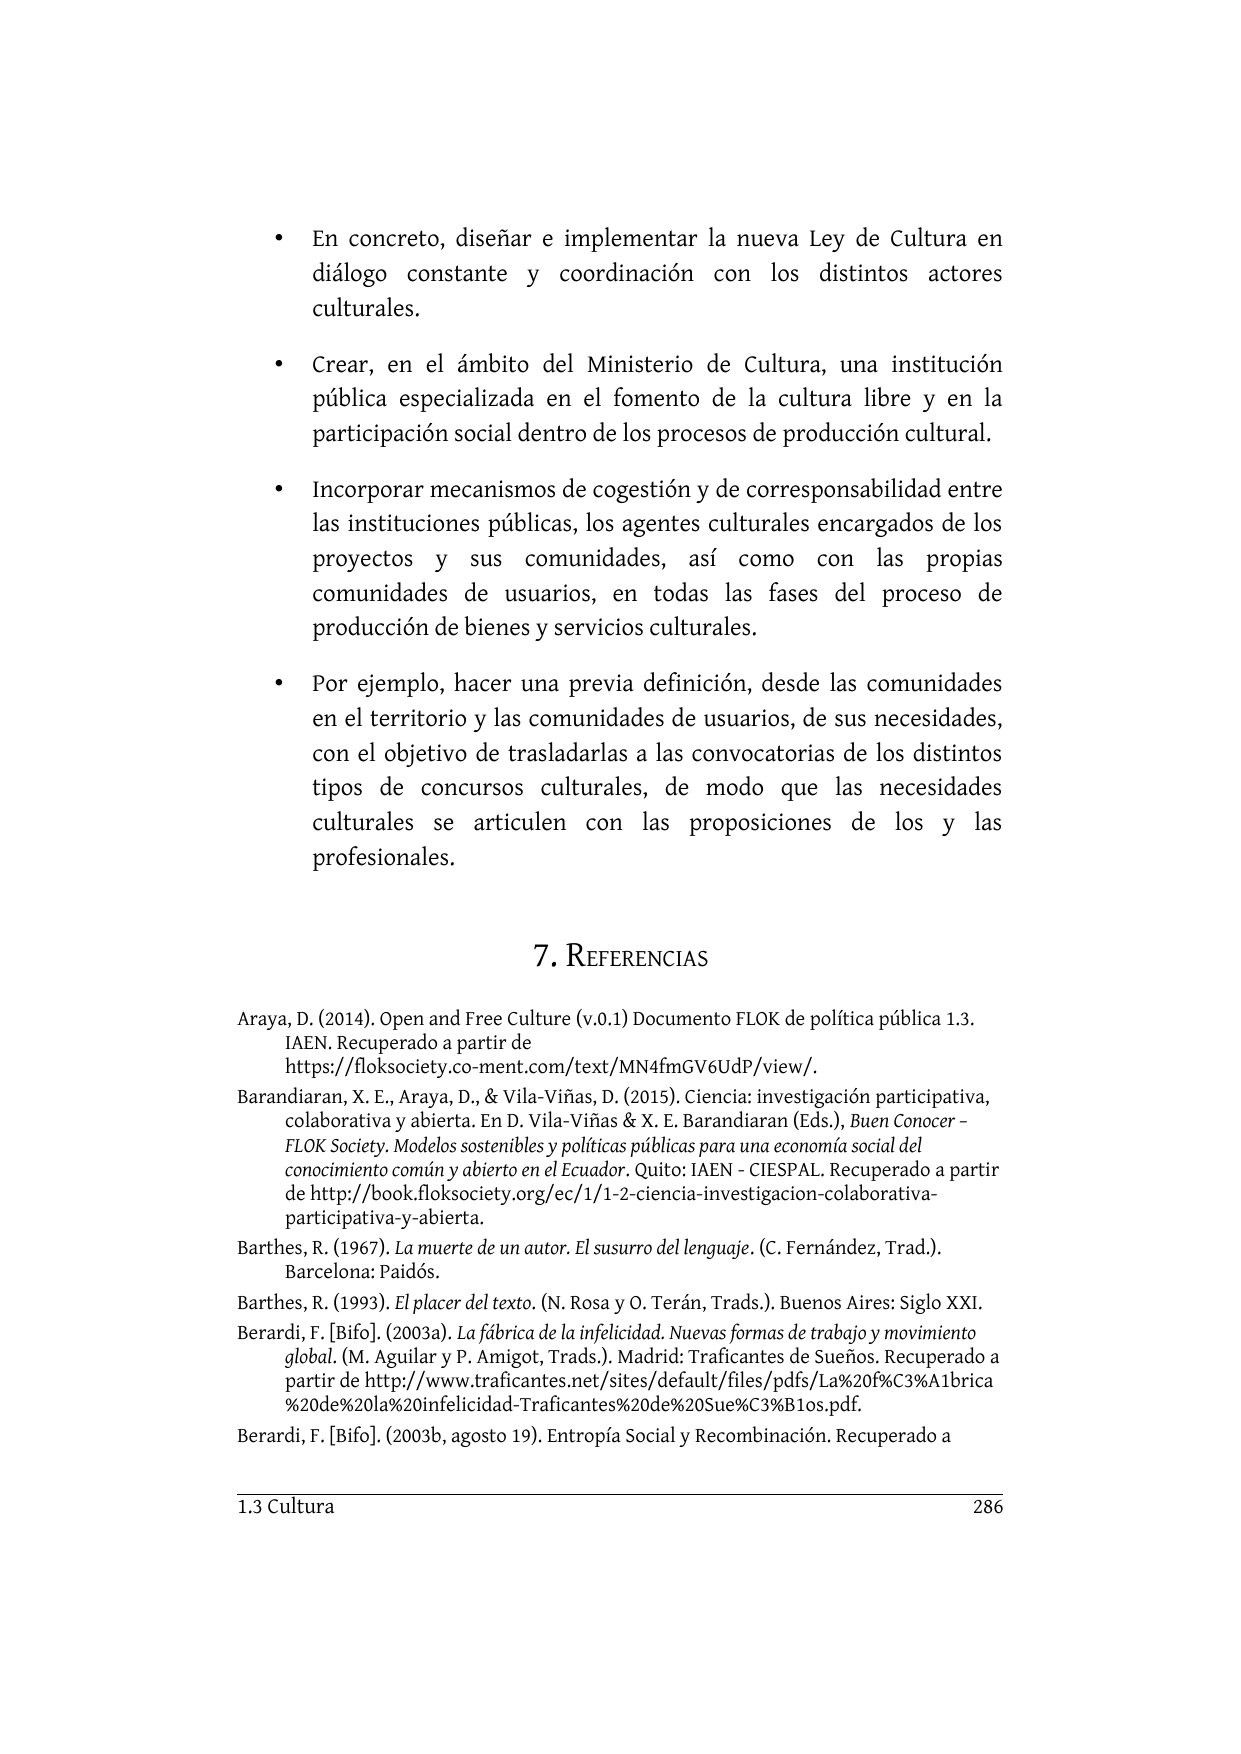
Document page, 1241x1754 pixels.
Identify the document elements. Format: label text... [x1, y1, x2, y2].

text Berardi, F. [Bifo]. (2003b, agosto 19). Entropía Social y Recombinación. Recuperado a [237, 1424, 1003, 1448]
text Barandiaran, X. E., Araya, D., & Vila-Viñas, D. (2015). Ciencia: investigación participativa, colaborativa y abierta. En D. Vila-Viñas & X. E. Barandiaran (Eds.), Buen Conocer – FLOK Society. Modelos sostenibles y políticas públicas para una economía social del conocimiento común y abierto en el Ecuador. Quito: IAEN - CIESPAL. Recuperado a partir de http://book.floksociety.org/ec/1/1-2-ciencia-investigacion-colaborativa-participativa-y-abierta. [237, 1086, 1003, 1231]
list Incorporar mecanismos de cogestión y de corresponsabilidad entre las instituciones públicas, los agentes culturales encargados de los proyectos y sus comunidades, así como con las propias comunidades de usuarios, en todas las fases del proceso de producción de bienes y servicios culturales. [274, 475, 1003, 643]
text Berardi, F. [Bifo]. (2003a). La fábrica de la infelicidad. Nuevas formas de trabajo y movimiento global. (M. Aguilar y P. Amigot, Trads.). Madrid: Traficantes de Sueños. Recuperado a partir de http://www.traficantes.net/sites/default/files/pdfs/La%20f%C3%A1brica%20de%20la%20infelicidad-Traficantes%20de%20Sue%C3%B1os.pdf. [237, 1321, 1003, 1418]
list En concreto, diseñar e implementar la nueva Ley de Cultura en diálogo constante y coordinación con los distintos actores culturales. [274, 225, 1003, 323]
subtitle Referencias [282, 935, 958, 977]
list Por ejemplo, hacer una previa definición, desde las comunidades en el territorio y las comunidades de usuarios, de sus necesidades, con el objetivo de trasladarlas a las convocatorias de los distintos tipos de concursos culturales, de modo que las necesidades culturales se articulen con las proposiciones de los y las profesionales. [274, 670, 1003, 872]
text Barthes, R. (1967). La muerte de un autor. El susurro del lenguaje. (C. Fernández, Trad.). Barcelona: Paidós. [237, 1237, 1003, 1285]
list Crear, en el ámbito del Ministerio de Cultura, una institución pública especializada en el fomento de la cultura libre y en la participación social dentro de los procesos de producción cultural. [274, 350, 1003, 448]
text Barthes, R. (1993). El placer del texto. (N. Rosa y O. Terán, Trads.). Buenos Aires: Siglo XXI. [237, 1291, 1003, 1315]
text Araya, D. (2014). Open and Free Culture (v.0.1) Documento FLOK de política pública 1.3. IAEN. Recuperado a partir de https://floksociety.co-ment.com/text/MN4fmGV6UdP/view/. [237, 1007, 1003, 1079]
